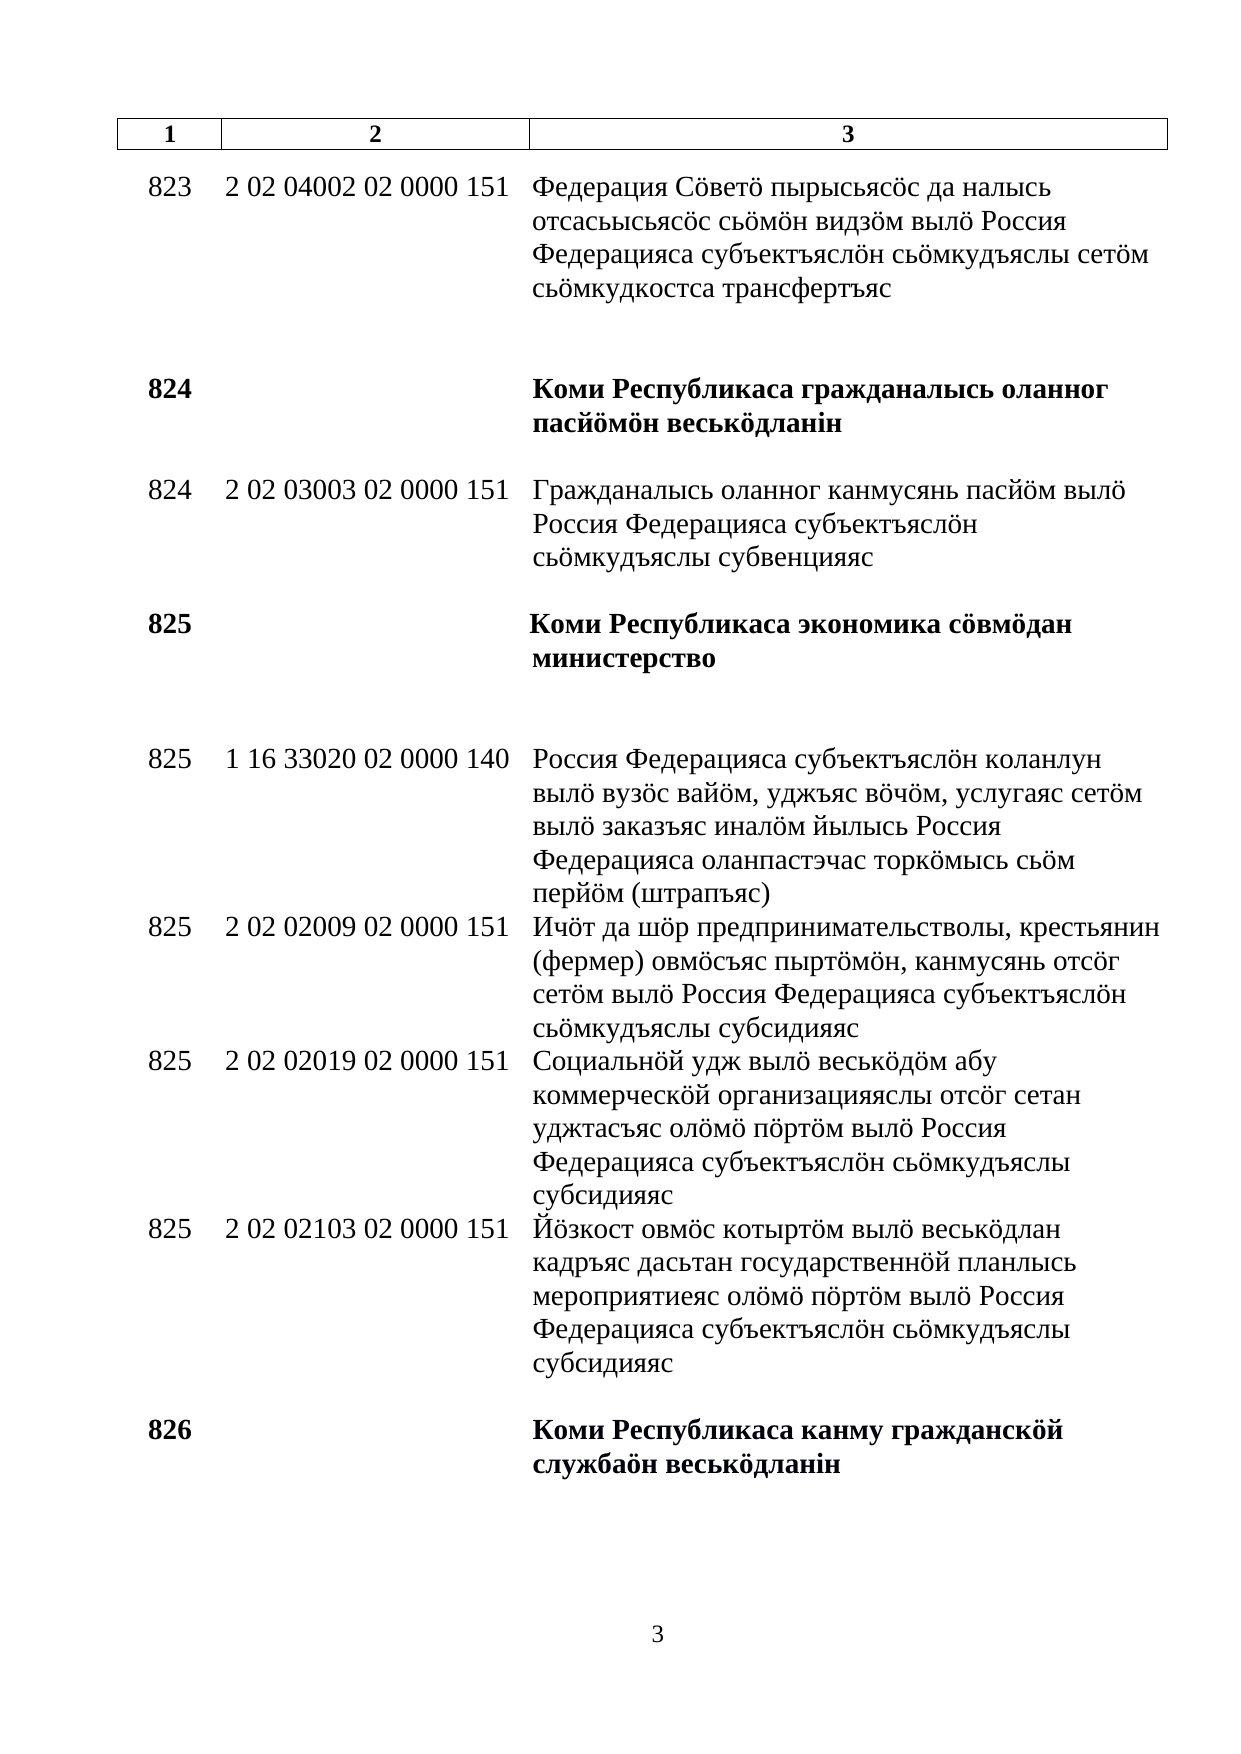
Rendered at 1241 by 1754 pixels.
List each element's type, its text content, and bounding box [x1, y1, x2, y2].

table_cell Йӧзкост овмӧс котыртӧм вылӧ веськӧдлан кадръяс дасьтан государственнӧй планлысь мероприятиеяс олӧмӧ пӧртӧм вылӧ Россия Федерацияса субъектъяслӧн сьӧмкудъяслы субсидияяс [529, 1211, 1167, 1412]
table_cell 2 02 02103 02 0000 151 [222, 1211, 529, 1412]
table_header 2 [222, 119, 529, 149]
table_cell [222, 707, 529, 741]
table_cell Коми Республикаса экономика сӧвмӧдан министерство [529, 606, 1167, 707]
table_cell [222, 372, 529, 472]
table_cell 2 02 02009 02 0000 151 [222, 909, 529, 1043]
table_cell 2 02 04002 02 0000 151 [222, 169, 529, 337]
table_cell 826 [118, 1412, 222, 1513]
table_cell Россия Федерацияса субъектъяслӧн коланлун вылӧ вузӧс вайӧм, уджъяс вӧчӧм, услугаяс сетӧм вылӧ заказъяс иналӧм йылысь Россия Федерацияса оланпастэчас торкӧмысь сьӧм перйӧм (штрапъяс) [529, 741, 1167, 909]
table_cell [529, 337, 1167, 372]
table_header 1 [118, 119, 221, 149]
table_cell 825 [118, 1211, 222, 1412]
table_cell 2 02 03003 02 0000 151 [222, 472, 529, 606]
table_cell Гражданалысь оланног канмусянь пасйӧм вылӧ Россия Федерацияса субъектъяслӧн сьӧмкудъяслы субвенцияяс [529, 472, 1167, 606]
table_header 3 [530, 119, 1167, 149]
table_cell 824 [118, 372, 222, 472]
table_cell Ичӧт да шӧр предпринимательстволы, крестьянин (фермер) овмӧсъяс пыртӧмӧн, канмусянь отсӧг сетӧм вылӧ Россия Федерацияса субъектъяслӧн сьӧмкудъяслы субсидияяс [529, 909, 1167, 1043]
table_cell Социальнӧй удж вылӧ веськӧдӧм абу коммерческӧй организацияяслы отсӧг сетан уджтасъяс олӧмӧ пӧртӧм вылӧ Россия Федерацияса субъектъяслӧн сьӧмкудъяслы субсидияяс [529, 1043, 1167, 1211]
table_cell [222, 606, 529, 707]
table_cell [222, 1412, 529, 1513]
table_cell 1 16 33020 02 0000 140 [222, 741, 529, 909]
table_cell Федерация Сӧветӧ пырысьясӧс да налысь отсасьысьясӧс сьӧмӧн видзӧм вылӧ Россия Федерацияса субъектъяслӧн сьӧмкудъяслы сетӧм сьӧмкудкостса трансфертъяс [529, 169, 1167, 337]
table_cell 825 [118, 1043, 222, 1211]
table_cell 824 [118, 472, 222, 606]
table_cell Коми Республикаса канму гражданскӧй службаӧн веськӧдланiн [529, 1412, 1167, 1513]
table_cell 823 [118, 169, 222, 337]
table_cell [118, 337, 222, 372]
table_cell [222, 150, 529, 169]
table_cell [529, 707, 1167, 741]
table_cell [118, 707, 222, 741]
table_cell [118, 150, 222, 169]
table_cell 2 02 02019 02 0000 151 [222, 1043, 529, 1211]
table_cell 825 [118, 909, 222, 1043]
table_cell Коми Республикаса гражданалысь оланног пасйӧмӧн веськӧдланін [529, 372, 1167, 472]
table_cell [529, 150, 1167, 169]
table_cell 825 [118, 606, 222, 707]
table_cell 825 [118, 741, 222, 909]
table_cell [222, 337, 529, 372]
